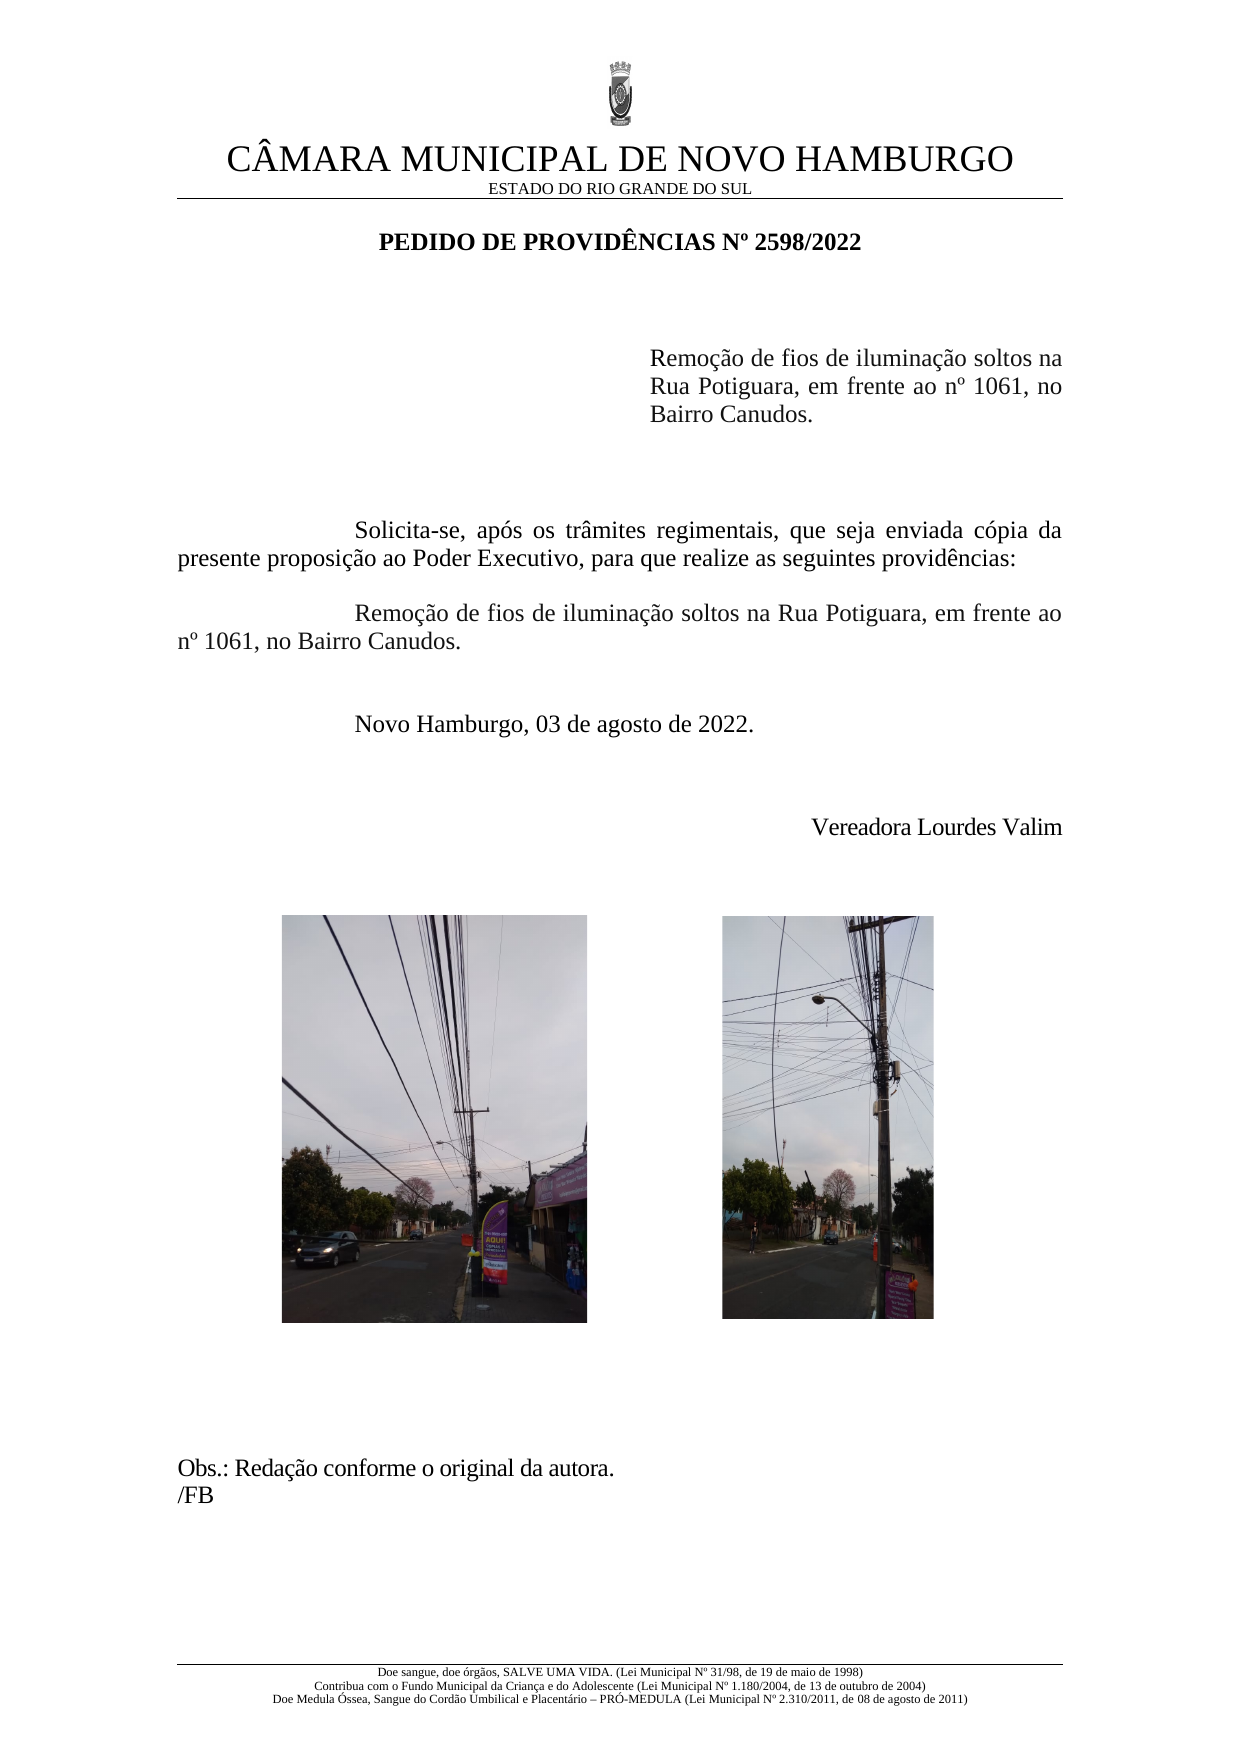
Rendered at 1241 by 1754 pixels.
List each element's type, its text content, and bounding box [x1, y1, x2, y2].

text Solicita-se, após os trâmites regimentais, que seja enviada cópia da presente proposição ao Poder Executivo, para que realize as seguintes providências: [177, 516, 1063, 572]
picture [281, 915, 588, 1323]
text Novo Hamburgo, 03 de agosto de 2022. [177, 710, 1063, 738]
text PEDIDO DE PROVIDÊNCIAS Nº 2598/2022 [177, 228, 1063, 256]
text /FB [177, 1481, 1063, 1509]
text Remoção de fios de iluminação soltos na Rua Potiguara, em frente ao nº 1061, no Bairro Canudos. [177, 599, 1063, 655]
text Remoção de fios de iluminação soltos na Rua Potiguara, em frente ao nº 1061, no Bairro Canudos. [649, 344, 1063, 428]
text Obs.: Redação conforme o original da autora. [177, 1454, 1063, 1481]
text Vereadora Lourdes Valim [177, 813, 1063, 841]
picture [722, 916, 934, 1319]
